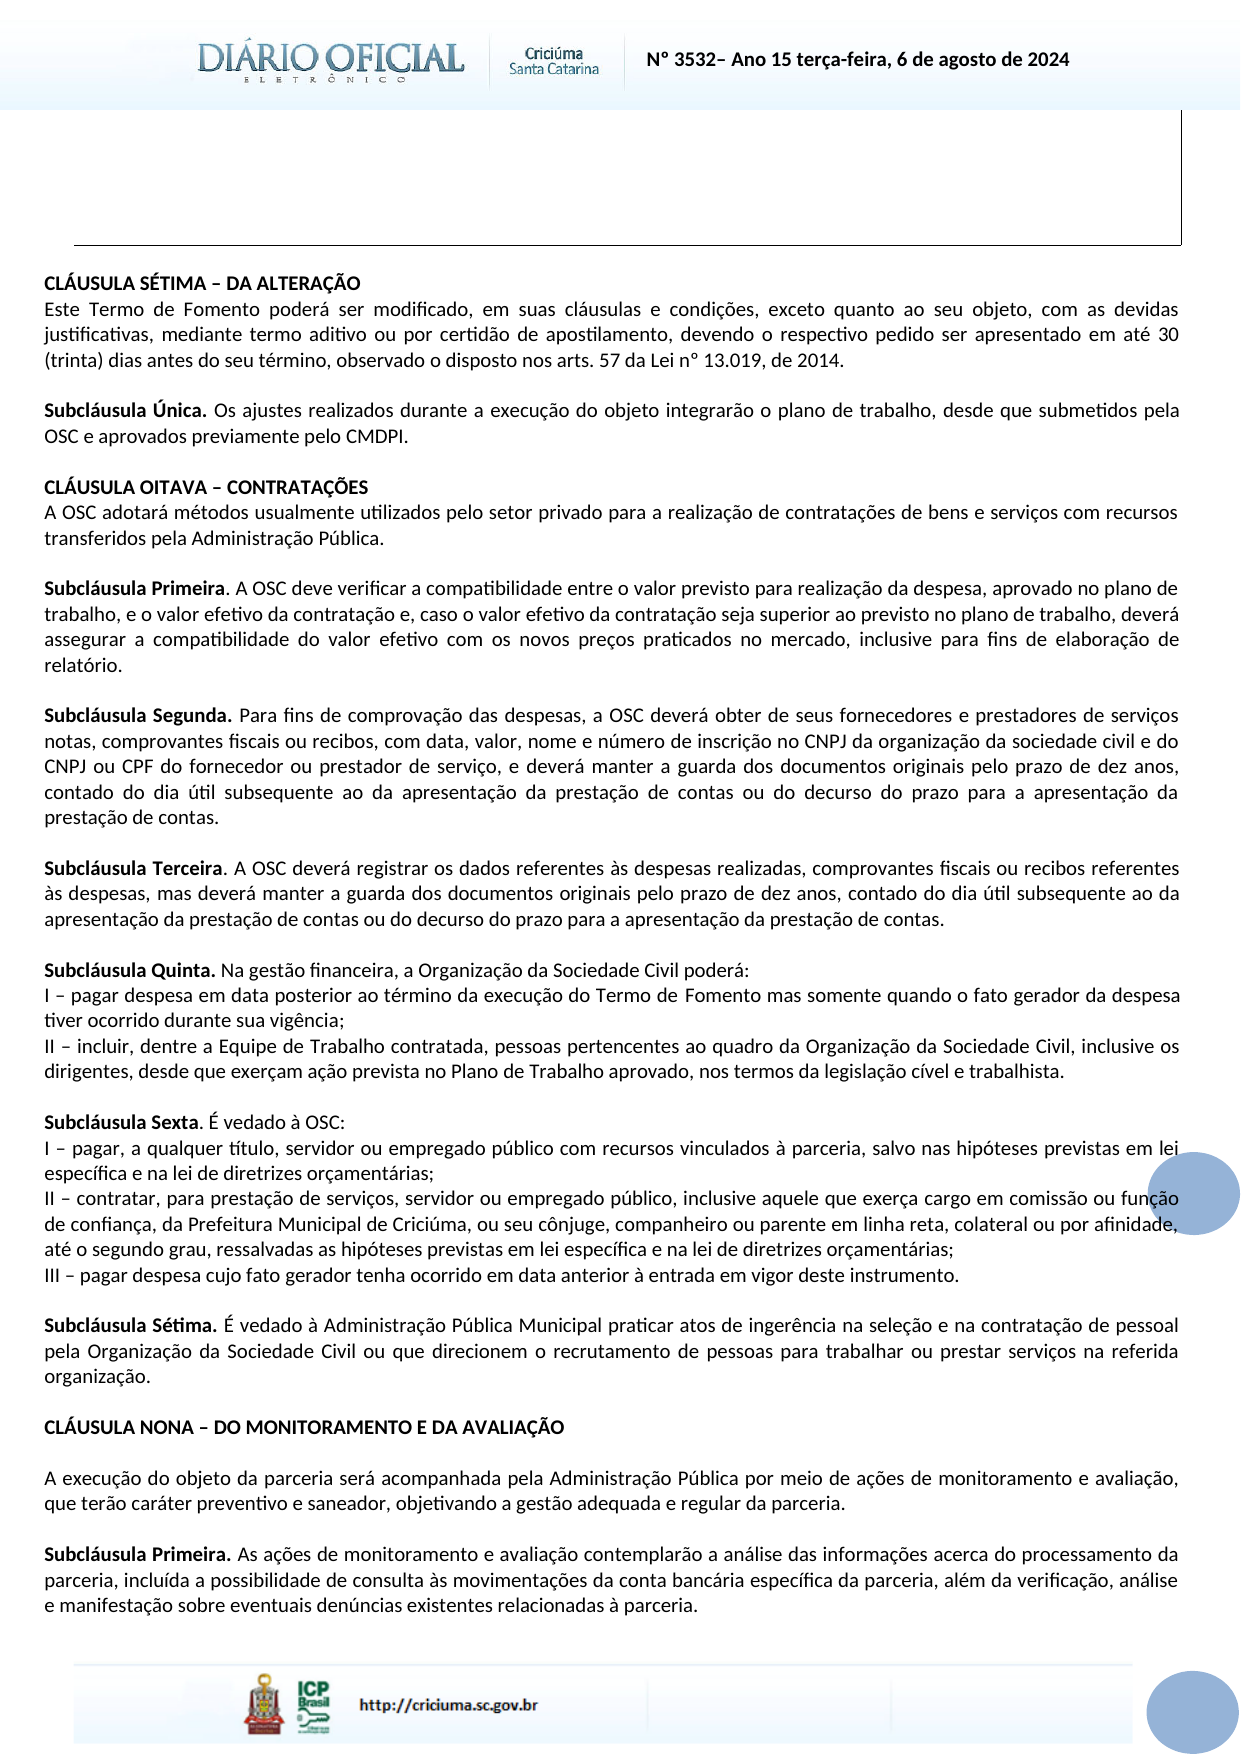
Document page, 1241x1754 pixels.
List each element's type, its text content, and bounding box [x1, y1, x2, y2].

text II – incluir, dentre a Equipe de Trabalho contratada, pessoas pertencentes ao quadro da Organização da Sociedade Civil, inclusive os dirigentes, desde que exerçam ação prevista no Plano de Trabalho aprovado, nos termos da legislação cível e trabalhista. [44, 1033, 1181, 1084]
text Subcláusula Primeira. A OSC deve verificar a compatibilidade entre o valor previsto para realização da despesa, aprovado no plano de trabalho, e o valor efetivo da contratação e, caso o valor efetivo da contratação seja superior ao previsto no plano de trabalho, deverá assegurar a compatibilidade do valor efetivo com os novos preços praticados no mercado, inclusive para fins de elaboração de relatório. [44, 576, 1181, 677]
text CLÁUSULA OITAVA – CONTRATAÇÕES [44, 474, 1181, 499]
text Subcláusula Única. Os ajustes realizados durante a execução do objeto integrarão o plano de trabalho, desde que submetidos pela OSC e aprovados previamente pelo CMDPI. [44, 398, 1181, 448]
text I – pagar, a qualquer título, servidor ou empregado público com recursos vinculados à parceria, salvo nas hipóteses previstas em lei específica e na lei de diretrizes orçamentárias; [44, 1135, 1181, 1186]
text A OSC adotará métodos usualmente utilizados pelo setor privado para a realização de contratações de bens e serviços com recursos transferidos pela Administração Pública. [44, 499, 1181, 550]
text Subcláusula Sexta. É vedado à OSC: [44, 1109, 1181, 1135]
text I – pagar despesa em data posterior ao término da execução do Termo de Fomento mas somente quando o fato gerador da despesa tiver ocorrido durante sua vigência; [44, 982, 1181, 1033]
text III – pagar despesa cujo fato gerador tenha ocorrido em data anterior à entrada em vigor deste instrumento. [44, 1262, 1181, 1287]
text Este Termo de Fomento poderá ser modificado, em suas cláusulas e condições, exceto quanto ao seu objeto, com as devidas justificativas, mediante termo aditivo ou por certidão de apostilamento, devendo o respectivo pedido ser apresentado em até 30 (trinta) dias antes do seu término, observado o disposto nos arts. 57 da Lei nº 13.019, de 2014. [44, 296, 1181, 372]
text Subcláusula Quinta. Na gestão financeira, a Organização da Sociedade Civil poderá: [44, 957, 1181, 982]
text Subcláusula Primeira. As ações de monitoramento e avaliação contemplarão a análise das informações acerca do processamento da parceria, incluída a possibilidade de consulta às movimentações da conta bancária específica da parceria, além da verificação, análise e manifestação sobre eventuais denúncias existentes relacionadas à parceria. [44, 1541, 1181, 1618]
text Subcláusula Terceira. A OSC deverá registrar os dados referentes às despesas realizadas, comprovantes fiscais ou recibos referentes às despesas, mas deverá manter a guarda dos documentos originais pelo prazo de dez anos, contado do dia útil subsequente ao da apresentação da prestação de contas ou do decurso do prazo para a apresentação da prestação de contas. [44, 855, 1181, 931]
text A execução do objeto da parceria será acompanhada pela Administração Pública por meio de ações de monitoramento e avaliação, que terão caráter preventivo e saneador, objetivando a gestão adequada e regular da parceria. [44, 1465, 1181, 1516]
text II – contratar, para prestação de serviços, servidor ou empregado público, inclusive aquele que exerça cargo em comissão ou função de confiança, da Prefeitura Municipal de Criciúma, ou seu cônjuge, companheiro ou parente em linha reta, colateral ou por afinidade, até o segundo grau, ressalvadas as hipóteses previstas em lei específica e na lei de diretrizes orçamentárias; [44, 1186, 1181, 1262]
text Subcláusula Segunda. Para fins de comprovação das despesas, a OSC deverá obter de seus fornecedores e prestadores de serviços notas, comprovantes fiscais ou recibos, com data, valor, nome e número de inscrição no CNPJ da organização da sociedade civil e do CNPJ ou CPF do fornecedor ou prestador de serviço, e deverá manter a guarda dos documentos originais pelo prazo de dez anos, contado do dia útil subsequente ao da apresentação da prestação de contas ou do decurso do prazo para a apresentação da prestação de contas. [44, 703, 1181, 830]
text CLÁUSULA NONA – DO MONITORAMENTO E DA AVALIAÇÃO [44, 1414, 1181, 1440]
text CLÁUSULA SÉTIMA – DA ALTERAÇÃO [44, 271, 1181, 296]
text Subcláusula Sétima. É vedado à Administração Pública Municipal praticar atos de ingerência na seleção e na contratação de pessoal pela Organização da Sociedade Civil ou que direcionem o recrutamento de pessoas para trabalhar ou prestar serviços na referida organização. [44, 1313, 1181, 1389]
